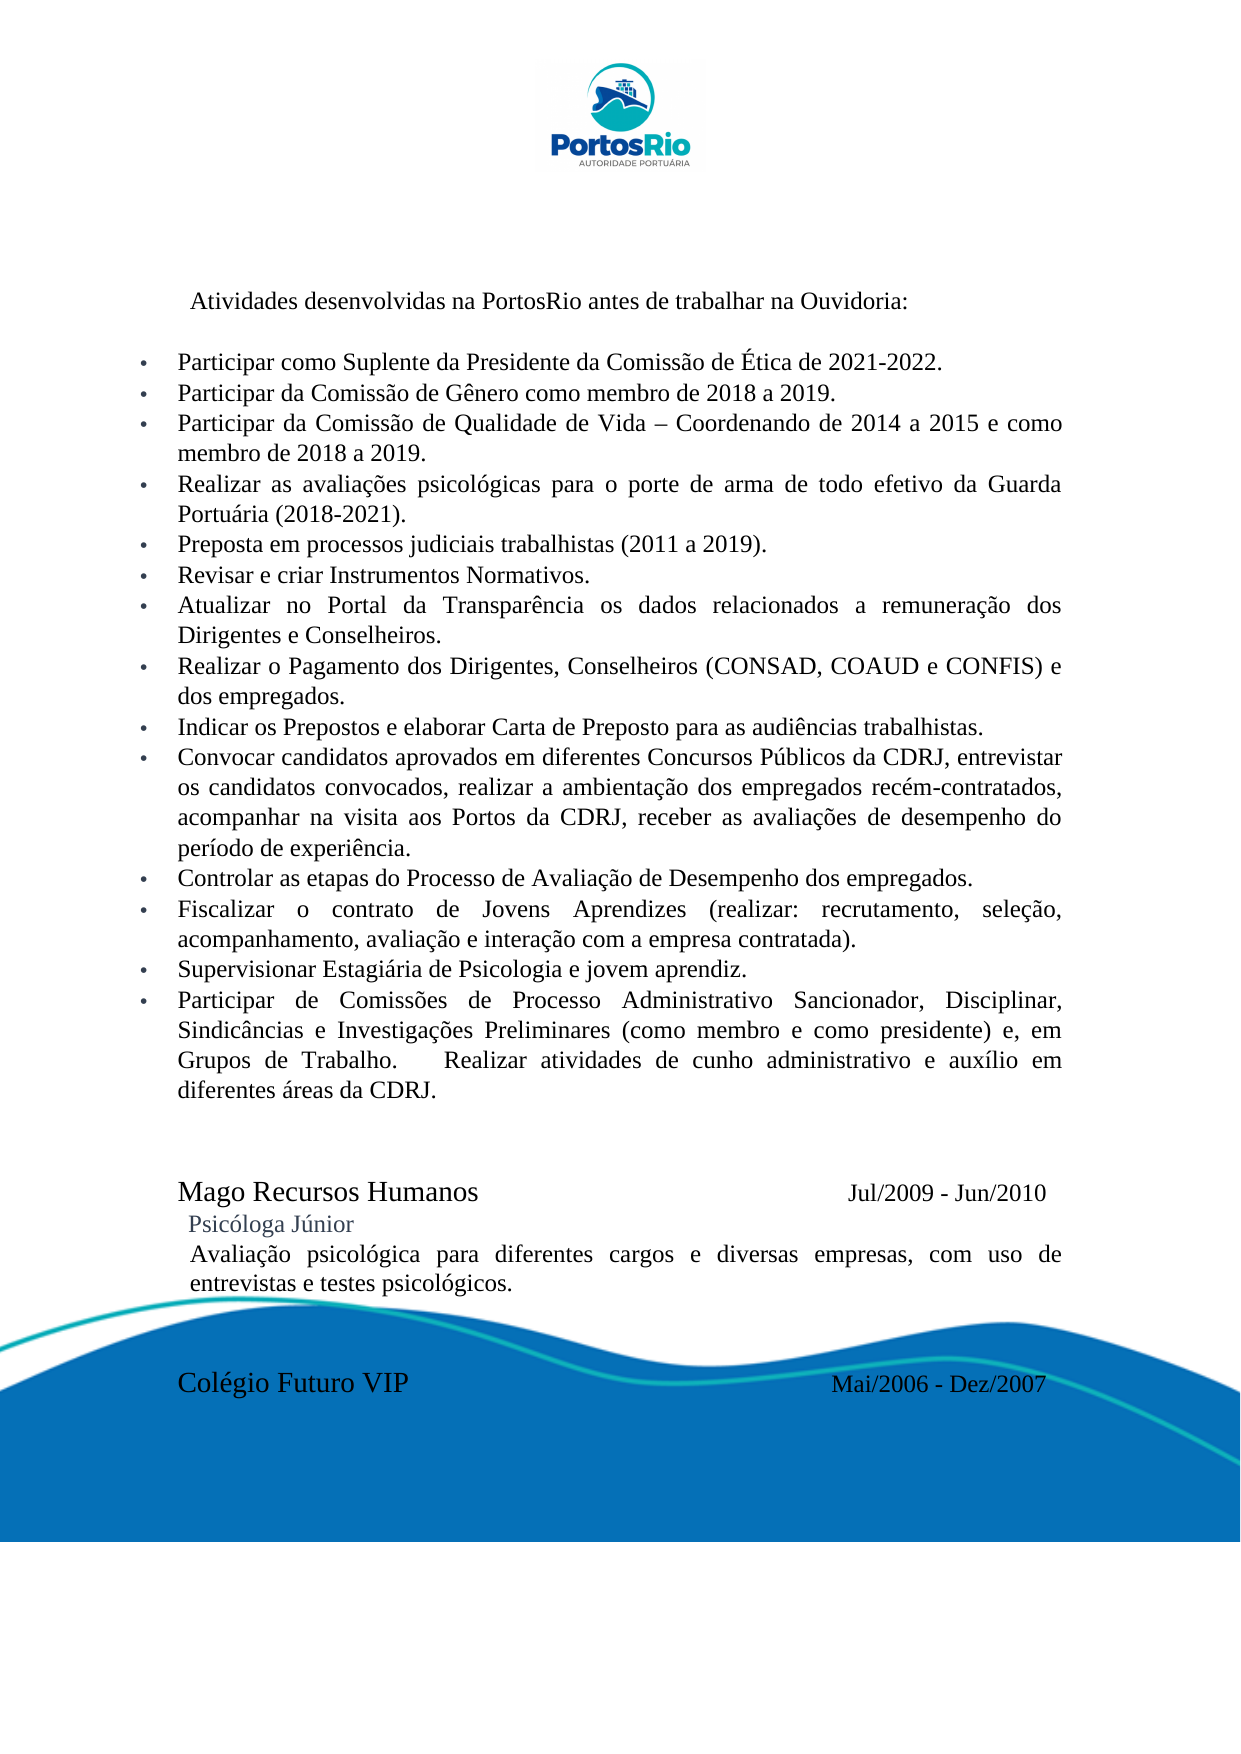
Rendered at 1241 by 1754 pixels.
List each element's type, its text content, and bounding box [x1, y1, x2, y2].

list Supervisionar Estagiária de Psicologia e jovem aprendiz. [140, 954, 1063, 983]
list Participar da Comissão de Qualidade de Vida – Coordenando de 2014 a 2015 e como membro de 2018 a 2019. [140, 408, 1063, 467]
list Realizar o Pagamento dos Dirigentes, Conselheiros (CONSAD, COAUD e CONFIS) e dos empregados. [140, 651, 1063, 710]
list Realizar as avaliações psicológicas para o porte de arma de todo efetivo da Guarda Portuária (2018-2021). [140, 469, 1063, 528]
list Participar da Comissão de Gênero como membro de 2018 a 2019. [140, 378, 1063, 406]
list Revisar e criar Instrumentos Normativos. [140, 560, 1063, 589]
text Atividades desenvolvidas na PortosRio antes de trabalhar na Ouvidoria: [189, 286, 1063, 314]
text Avaliação psicológica para diferentes cargos e diversas empresas, com uso de entrevistas e testes psicológicos. [189, 1239, 1063, 1248]
list Atualizar no Portal da Transparência os dados relacionados a remuneração dos Dirigentes e Conselheiros. [140, 591, 1063, 649]
list Participar como Suplente da Presidente da Comissão de Ética de 2021-2022. [140, 347, 1063, 376]
list Fiscalizar o contrato de Jovens Aprendizes (realizar: recrutamento, seleção, acompanhamento, avaliação e interação com a empresa contratada). [140, 894, 1063, 952]
list Convocar candidatos aprovados em diferentes Concursos Públicos da CDRJ, entrevistar os candidatos convocados, realizar a ambientação dos empregados recém-contratados, acompanhar na visita aos Portos da CDRJ, receber as avaliações de desempenho do período de experiência. [140, 742, 1063, 861]
list Preposta em processos judiciais trabalhistas (2011 a 2019). [140, 529, 1063, 558]
list Indicar os Prepostos e elaborar Carta de Preposto para as audiências trabalhistas. [140, 712, 1063, 741]
list Participar de Comissões de Processo Administrativo Sancionador, Disciplinar, Sindicâncias e Investigações Preliminares (como membro e como presidente) e, em Grupos de Trabalho.  Realizar atividades de cunho administrativo e auxílio em diferentes áreas da CDRJ. [140, 985, 1063, 1104]
subtitle Psicóloga Júnior [188, 1209, 1063, 1238]
list Controlar as etapas do Processo de Avaliação de Desempenho dos empregados. [140, 863, 1063, 892]
text Mago Recursos Humanos Jul/2009 - Jun/2010 [177, 1174, 1063, 1207]
